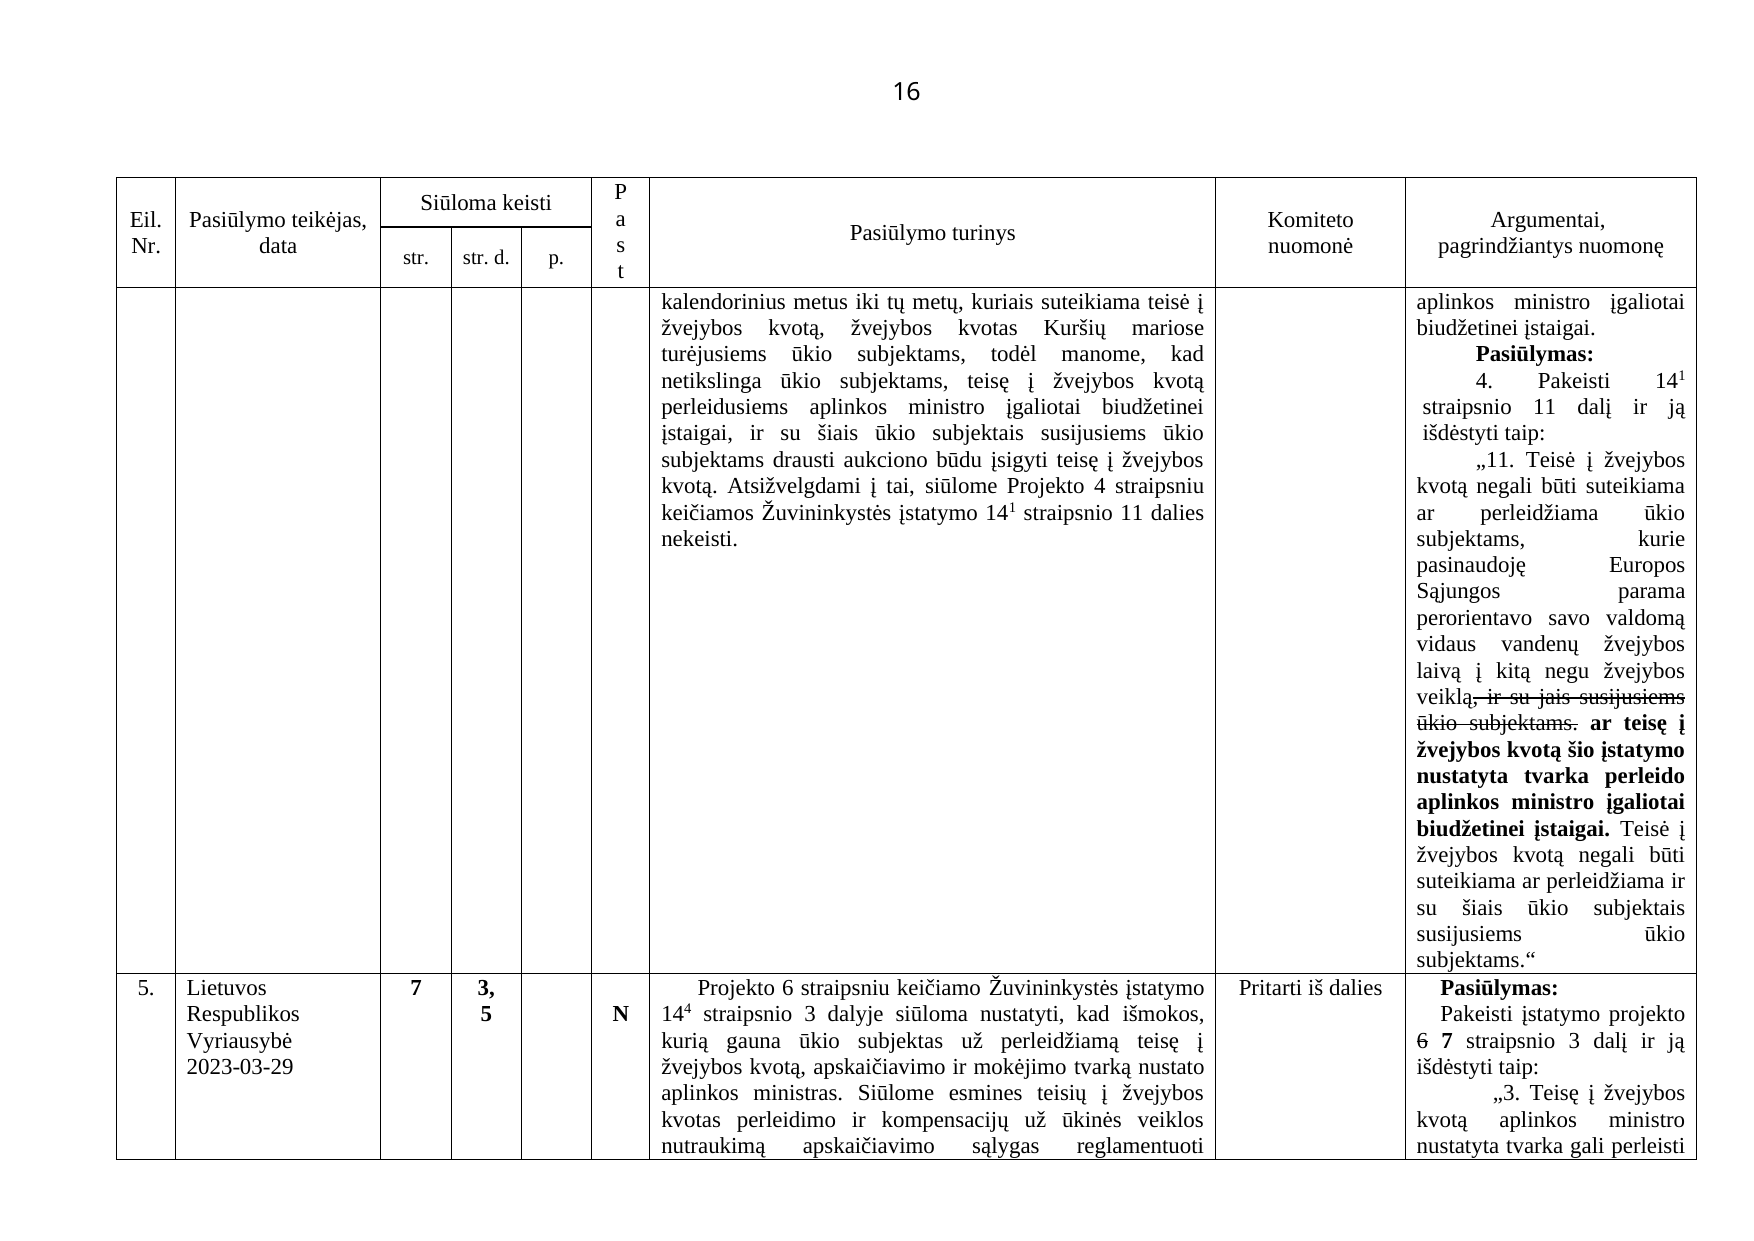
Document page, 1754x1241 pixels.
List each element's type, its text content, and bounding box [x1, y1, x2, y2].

table_cell str. [381, 228, 451, 287]
table_cell p. [522, 228, 591, 287]
table_cell [176, 288, 380, 973]
table_cell [592, 288, 649, 973]
table_cell Lietuvos Respublikos Vyriausybė 2023-03-29 [176, 974, 380, 1158]
table_cell 5. [117, 974, 175, 1158]
table_cell [452, 288, 521, 973]
table_header Pastabos [592, 178, 649, 287]
table_cell aplinkos ministro įgaliotai biudžetinei įstaigai. Pasiūlymas: 4. Pakeisti 141 straipsnio 11 dalį ir ją išdėstyti taip: „11. Teisė į žvejybos kvotą negali būti suteikiama ar perleidžiama ūkio subjektams, kurie pasinaudoję Europos Sąjungos parama perorientavo savo valdomą vidaus vandenų žvejybos laivą į kitą negu žvejybos veiklą, ir su jais susijusiems ūkio subjektams. ar teisę į žvejybos kvotą šio įstatymo nustatyta tvarka perleido aplinkos ministro įgaliotai biudžetinei įstaigai. Teisė į žvejybos kvotą negali būti suteikiama ar perleidžiama ir su šiais ūkio subjektais susijusiems ūkio subjektams.“ [1406, 288, 1696, 973]
table_cell [522, 974, 591, 1158]
table_cell kalendorinius metus iki tų metų, kuriais suteikiama teisė į žvejybos kvotą, žvejybos kvotas Kuršių mariose turėjusiems ūkio subjektams, todėl manome, kad netikslinga ūkio subjektams, teisę į žvejybos kvotą perleidusiems aplinkos ministro įgaliotai biudžetinei įstaigai, ir su šiais ūkio subjektais susijusiems ūkio subjektams drausti aukciono būdu įsigyti teisę į žvejybos kvotą. Atsižvelgdami į tai, siūlome Projekto 4 straipsniu keičiamos Žuvininkystės įstatymo 141 straipsnio 11 dalies nekeisti. [650, 288, 1215, 973]
table_header Argumentai, pagrindžiantys nuomonę [1406, 178, 1696, 287]
table_header Eil. Nr. [117, 178, 175, 287]
table_cell [522, 288, 591, 973]
table_cell str. d. [452, 228, 521, 287]
table_header Komiteto nuomonė [1216, 178, 1405, 287]
table_cell 7 [381, 974, 451, 1158]
table_cell 3, 5 [452, 974, 521, 1158]
table_cell [117, 288, 175, 973]
table_header Siūloma keisti [381, 178, 591, 226]
table_cell N [592, 974, 649, 1158]
table_header Pasiūlymo teikėjas, data [176, 178, 380, 287]
table_cell [381, 288, 451, 973]
table_cell Pritarti iš dalies [1216, 974, 1405, 1158]
table_cell Projekto 6 straipsniu keičiamo Žuvininkystės įstatymo 144 straipsnio 3 dalyje siūloma nustatyti, kad išmokos, kurią gauna ūkio subjektas už perleidžiamą teisę į žvejybos kvotą, apskaičiavimo ir mokėjimo tvarką nustato aplinkos ministras. Siūlome esmines teisių į žvejybos kvotas perleidimo ir kompensacijų už ūkinės veiklos nutraukimą apskaičiavimo sąlygas reglamentuoti [650, 974, 1215, 1158]
table_cell Pasiūlymas: Pakeisti įstatymo projekto 6 7 straipsnio 3 dalį ir ją išdėstyti taip: „3. Teisę į žvejybos kvotą aplinkos ministro nustatyta tvarka gali perleisti [1406, 974, 1696, 1158]
table_cell [1216, 288, 1405, 973]
table_header Pasiūlymo turinys [650, 178, 1215, 287]
